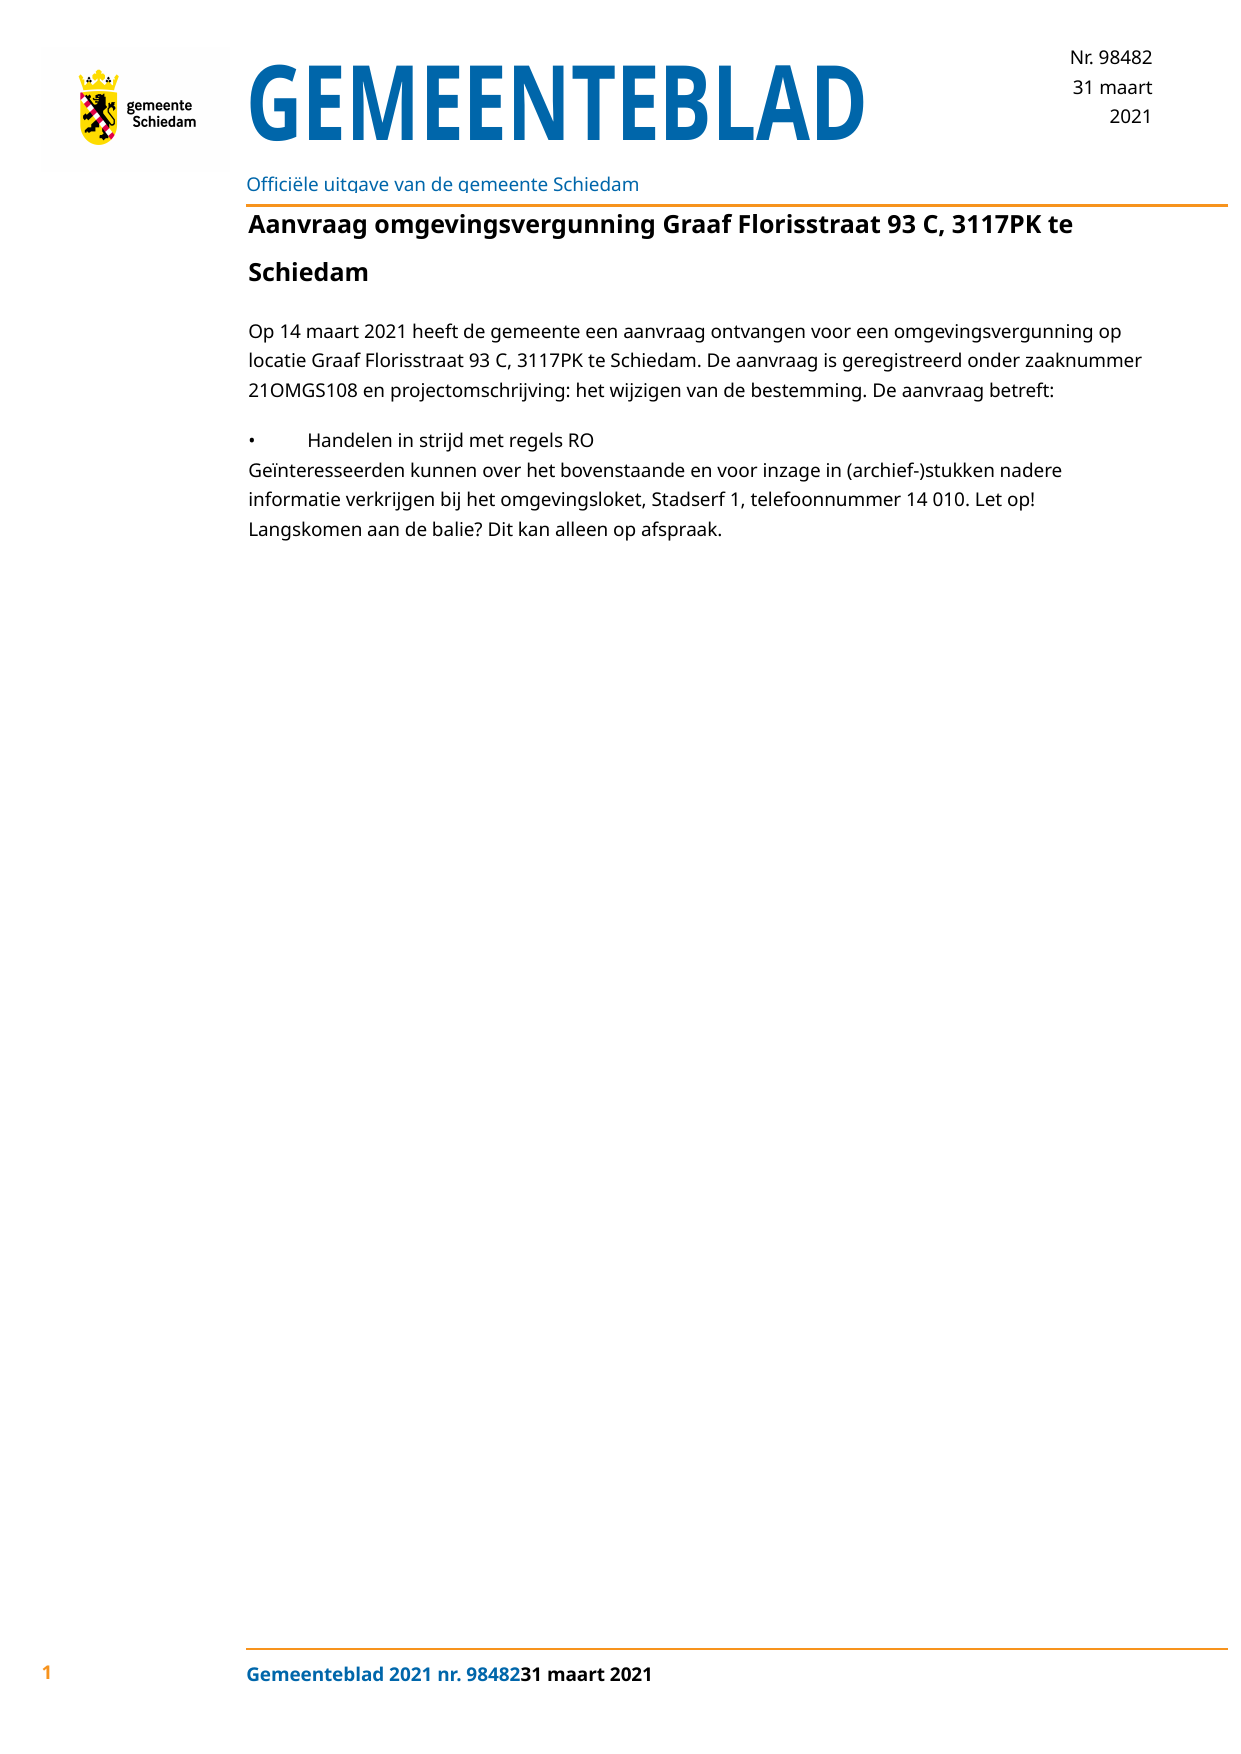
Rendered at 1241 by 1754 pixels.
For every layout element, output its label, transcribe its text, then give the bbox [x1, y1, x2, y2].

text Op 14 maart 2021 heeft de gemeente een aanvraag ontvangen voor een omgevingsvergunning op locatie Graaf Florisstraat 93 C, 3117PK te Schiedam. De aanvraag is geregistreerd onder zaaknummer 21OMGS108 en projectomschrijving: het wijzigen van de bestemming. De aanvraag betreft: [248, 318, 1152, 403]
text Geïnteresseerden kunnen over het bovenstaande en voor inzage in (archief-)stukken nadere informatie verkrijgen bij het omgevingsloket, Stadserf 1, telefoonnummer 14 010. Let op! Langskomen aan de balie? Dit kan alleen op afspraak. [248, 457, 1152, 542]
text Aanvraag omgevingsvergunning Graaf Florisstraat 93 C, 3117PK te Schiedam [248, 207, 1152, 288]
list Handelen in strijd met regels RO [248, 427, 1152, 453]
picture [41, 47, 231, 172]
